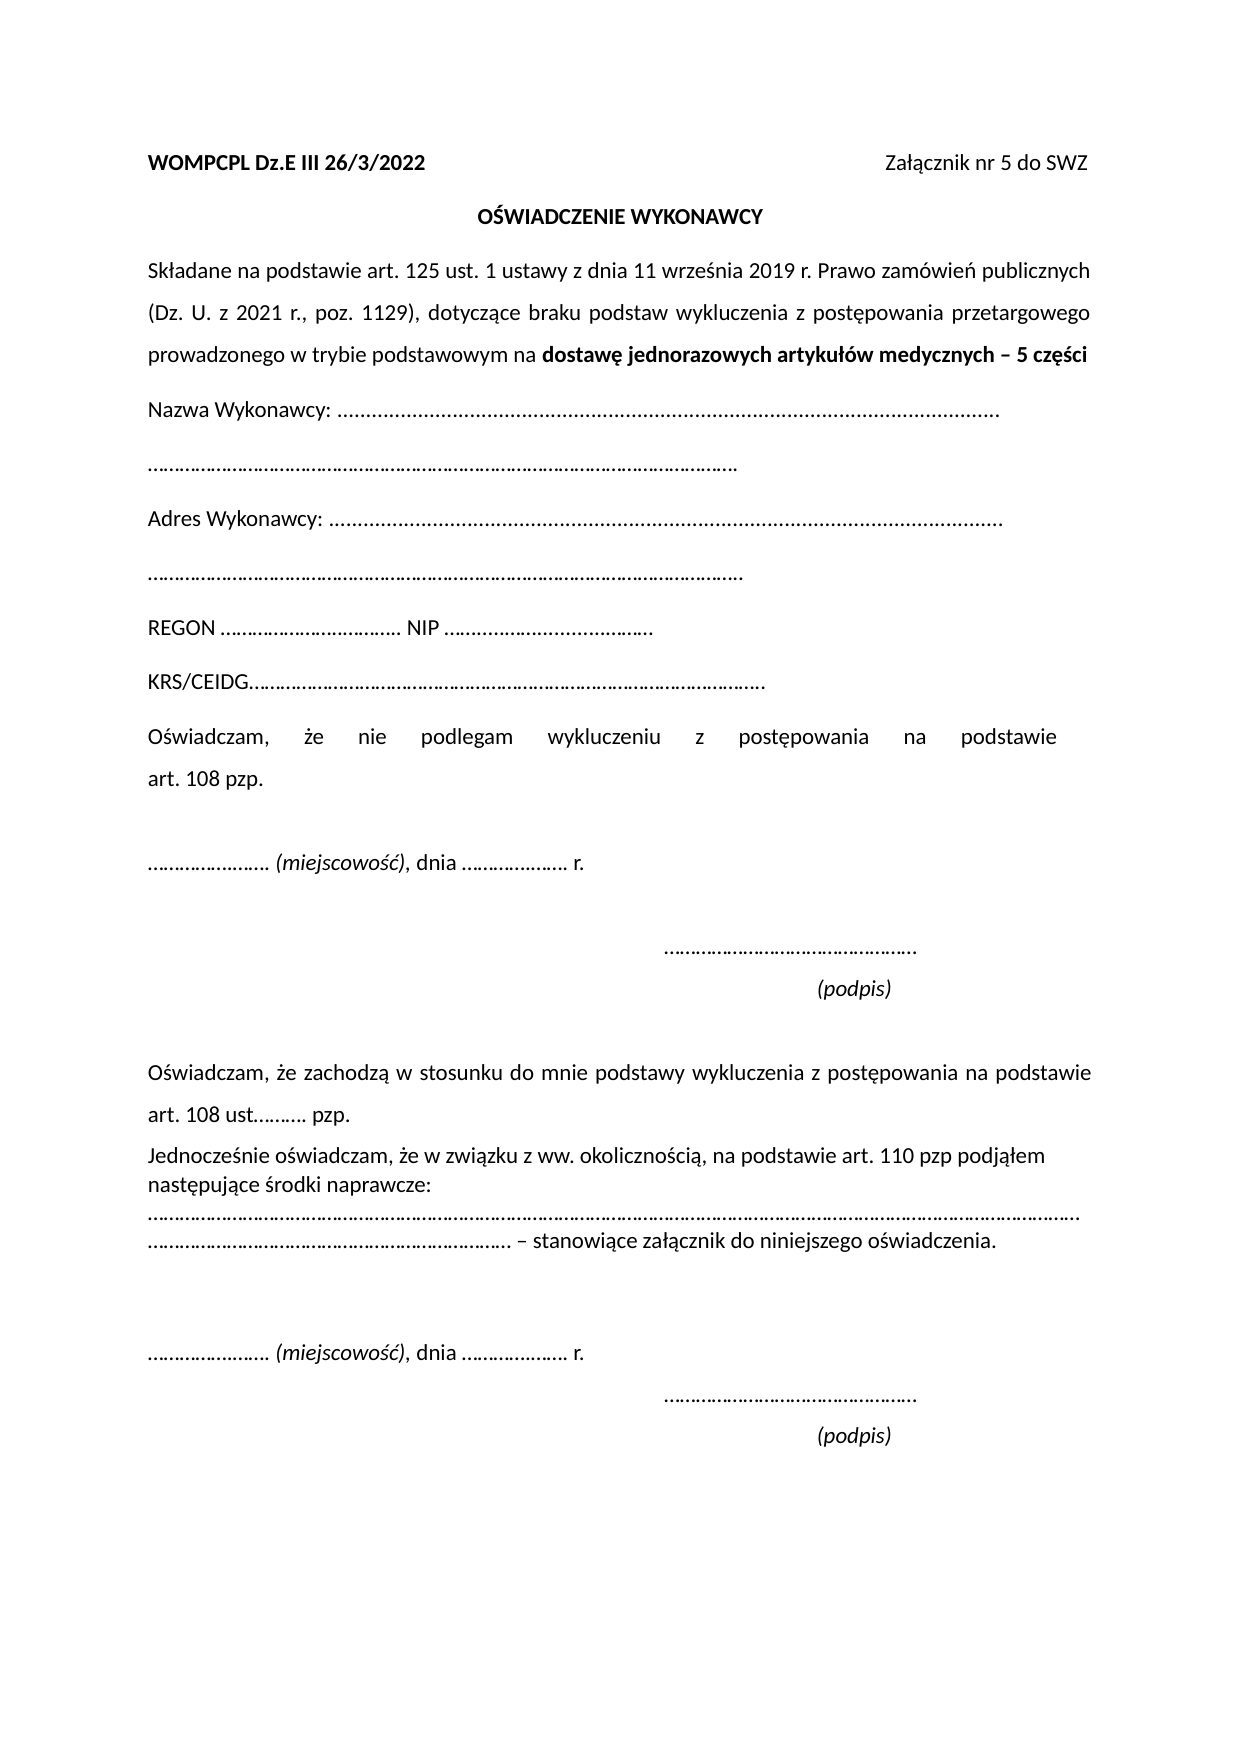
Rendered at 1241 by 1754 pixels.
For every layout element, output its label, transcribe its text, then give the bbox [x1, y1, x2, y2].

text Oświadczam, że zachodzą w stosunku do mnie podstawy wykluczenia z postępowania na podstawie art. 108 ust………. pzp. [148, 1058, 1093, 1128]
text (podpis) [738, 974, 1093, 1002]
text …………….……. (miejscowość), dnia ………….……. r. [148, 848, 1093, 876]
text Jednocześnie oświadczam, że w związku z ww. okolicznością, na podstawie art. 110 pzp podjąłem następujące środki naprawcze: ………………………………………………………………………………………………………………………………………………………………………………………………………………………… – stanowiące załącznik do niniejszego oświadczenia. [148, 1142, 1093, 1254]
text Adres Wykonawcy: ..................................................................................................................... [148, 504, 1093, 532]
text Składane na podstawie art. 125 ust. 1 ustawy z dnia 11 września 2019 r. Prawo zamówień publicznych (Dz. U. z 2021 r., poz. 1129), dotyczące braku podstaw wykluczenia z postępowania przetargowego prowadzonego w trybie podstawowym na dostawę jednorazowych artykułów medycznych – 5 części [148, 257, 1093, 368]
text Nazwa Wykonawcy: ................................................................................................................... [148, 395, 1093, 423]
text ………………………………………………………………………………………………….. [148, 558, 1093, 586]
text KRS/CEIDG…………………………………………………………………………………….. [148, 667, 1093, 695]
text WOMPCPL Dz.E III 26/3/2022 Załącznik nr 5 do SWZ [148, 148, 1093, 176]
text …………….……. (miejscowość), dnia ………….……. r. [148, 1338, 1093, 1366]
text OŚWIADCZENIE WYKONAWCY [148, 202, 1093, 230]
text (podpis) [738, 1422, 1093, 1450]
text …………………………………………………………………………………………………. [148, 449, 1093, 477]
text ………………………………………… [148, 932, 1093, 960]
text ………………………………………… [148, 1380, 1093, 1408]
text Oświadczam, że nie podlegam wykluczeniu z postępowania na podstawie art. 108 pzp. [148, 722, 1093, 792]
text REGON …………………..……….. NIP …….....……............……… [148, 613, 1093, 641]
